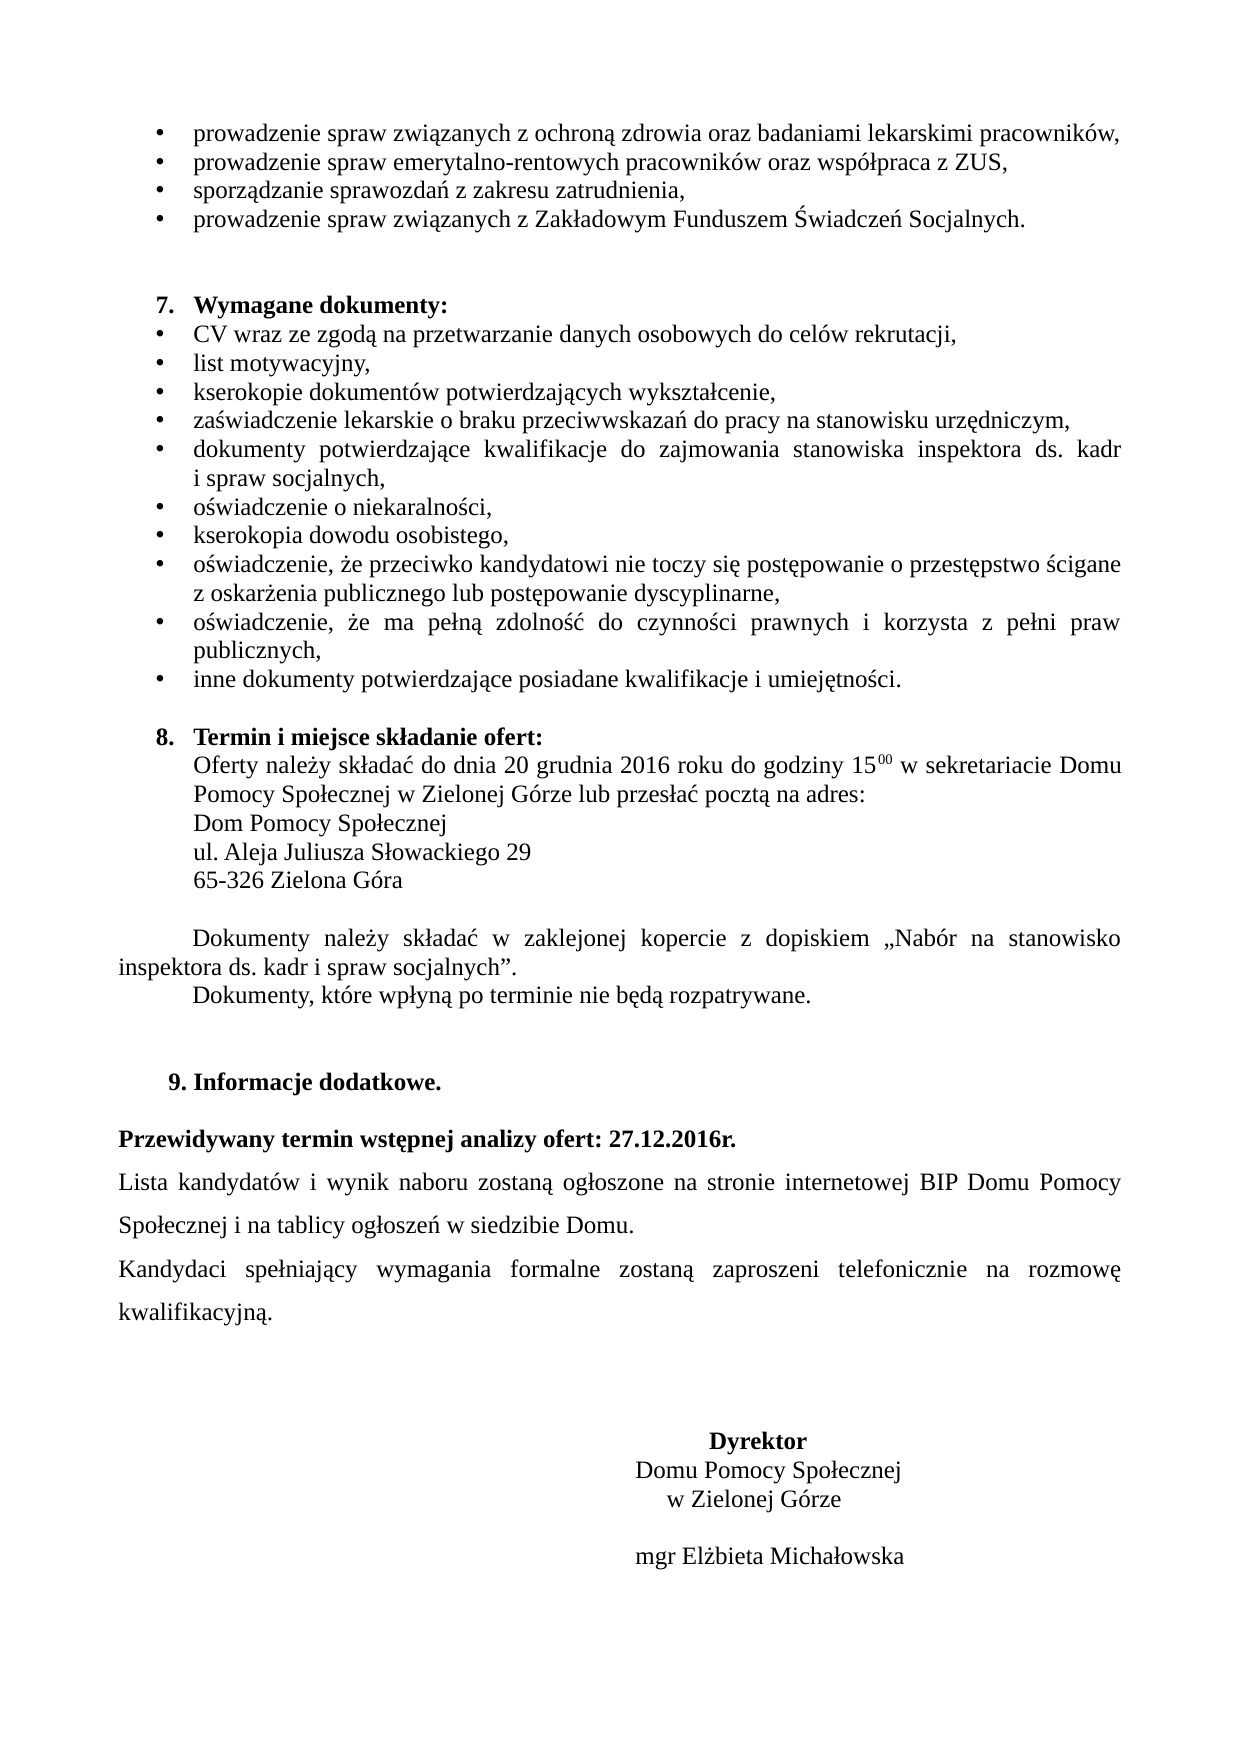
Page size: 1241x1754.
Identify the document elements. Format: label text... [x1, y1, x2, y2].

list Oferty należy składać do dnia 20 grudnia 2016 roku do godziny 1500 w sekretariacie Domu Pomocy Społecznej w Zielonej Górze lub przesłać pocztą na adres: [156, 751, 1122, 808]
list Termin i miejsce składanie ofert: [156, 722, 1122, 751]
text Lista kandydatów i wynik naboru zostaną ogłoszone na stronie internetowej BIP Domu Pomocy Społecznej i na tablicy ogłoszeń w siedzibie Domu. [118, 1167, 1122, 1239]
list kserokopia dowodu osobistego, [156, 521, 1122, 549]
text Dyrektor [118, 1426, 1122, 1455]
list sporządzanie sprawozdań z zakresu zatrudnienia, [156, 176, 1122, 204]
text Domu Pomocy Społecznej [118, 1455, 1122, 1484]
list ul. Aleja Juliusza Słowackiego 29 [156, 837, 1122, 866]
list kserokopie dokumentów potwierdzających wykształcenie, [156, 377, 1122, 406]
text 9. Informacje dodatkowe. [118, 1067, 1122, 1096]
list inne dokumenty potwierdzające posiadane kwalifikacje i umiejętności. [156, 664, 1122, 693]
list dokumenty potwierdzające kwalifikacje do zajmowania stanowiska inspektora ds. kadr i spraw socjalnych, [156, 434, 1122, 492]
list oświadczenie o niekaralności, [156, 492, 1122, 521]
text Kandydaci spełniający wymagania formalne zostaną zaproszeni telefonicznie na rozmowę kwalifikacyjną. [118, 1254, 1122, 1326]
text Dokumenty, które wpłyną po terminie nie będą rozpatrywane. [118, 981, 1122, 1009]
list CV wraz ze zgodą na przetwarzanie danych osobowych do celów rekrutacji, [156, 319, 1122, 348]
list oświadczenie, że ma pełną zdolność do czynności prawnych i korzysta z pełni praw publicznych, [156, 607, 1122, 664]
list prowadzenie spraw związanych z ochroną zdrowia oraz badaniami lekarskimi pracowników, [156, 118, 1122, 147]
list prowadzenie spraw emerytalno-rentowych pracowników oraz współpraca z ZUS, [156, 147, 1122, 176]
list zaświadczenie lekarskie o braku przeciwwskazań do pracy na stanowisku urzędniczym, [156, 406, 1122, 434]
list 65-326 Zielona Góra [156, 866, 1122, 894]
list oświadczenie, że przeciwko kandydatowi nie toczy się postępowanie o przestępstwo ścigane z oskarżenia publicznego lub postępowanie dyscyplinarne, [156, 549, 1122, 607]
text w Zielonej Górze [118, 1484, 1122, 1512]
list Wymagane dokumenty: [156, 291, 1122, 319]
text Przewidywany termin wstępnej analizy ofert: 27.12.2016r. [118, 1124, 1122, 1153]
list prowadzenie spraw związanych z Zakładowym Funduszem Świadczeń Socjalnych. [156, 204, 1122, 233]
list Dom Pomocy Społecznej [156, 808, 1122, 837]
text Dokumenty należy składać w zaklejonej kopercie z dopiskiem „Nabór na stanowisko inspektora ds. kadr i spraw socjalnych”. [118, 923, 1122, 981]
text mgr Elżbieta Michałowska [118, 1541, 1122, 1570]
list list motywacyjny, [156, 348, 1122, 377]
